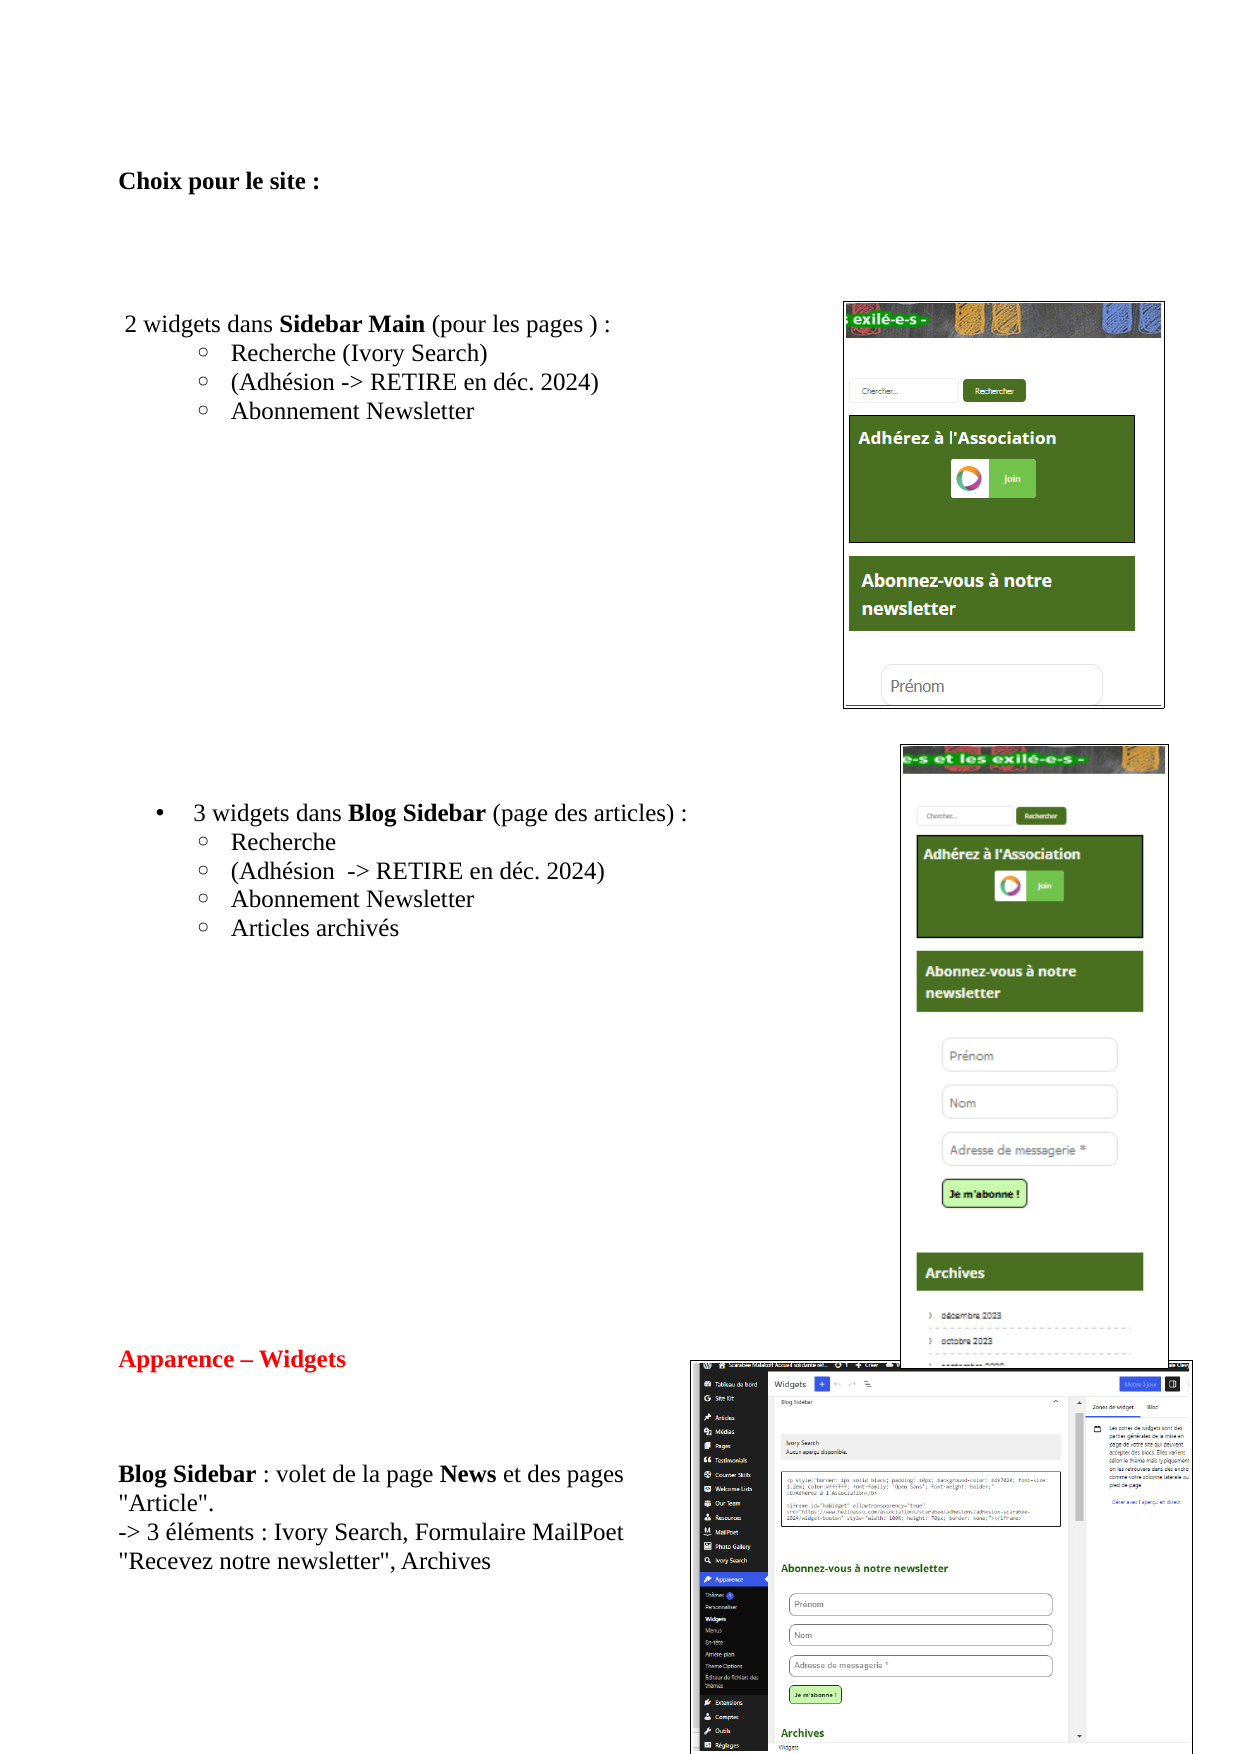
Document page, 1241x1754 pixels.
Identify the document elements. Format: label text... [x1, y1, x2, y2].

picture [846, 303, 1162, 706]
list [1165, 396, 1181, 424]
text -> 3 éléments : Ivory Search, Formulaire MailPoet "Recevez notre newsletter", Archives [118, 1517, 690, 1574]
picture [693, 1363, 1190, 1751]
list Articles archivés [193, 913, 900, 942]
text Blog Sidebar : volet de la page News et des pages "Article". [118, 1459, 690, 1517]
list 3 widgets dans Blog Sidebar (page des articles) : [156, 798, 900, 827]
list (Adhésion -> RETIRE en déc. 2024) [193, 367, 843, 396]
text 2 widgets dans Sidebar Main (pour les pages ) : [118, 309, 843, 338]
list [1169, 913, 1181, 942]
picture [903, 746, 1166, 1366]
list [1169, 827, 1181, 856]
text [691, 1361, 1192, 1754]
list Recherche (Ivory Search) [193, 338, 843, 367]
text Apparence – Widgets [118, 1344, 900, 1373]
list Abonnement Newsletter [193, 396, 843, 424]
list Abonnement Newsletter [193, 884, 900, 913]
text Choix pour le site : [118, 166, 1181, 194]
list Recherche [193, 827, 900, 856]
list (Adhésion -> RETIRE en déc. 2024) [193, 856, 900, 884]
